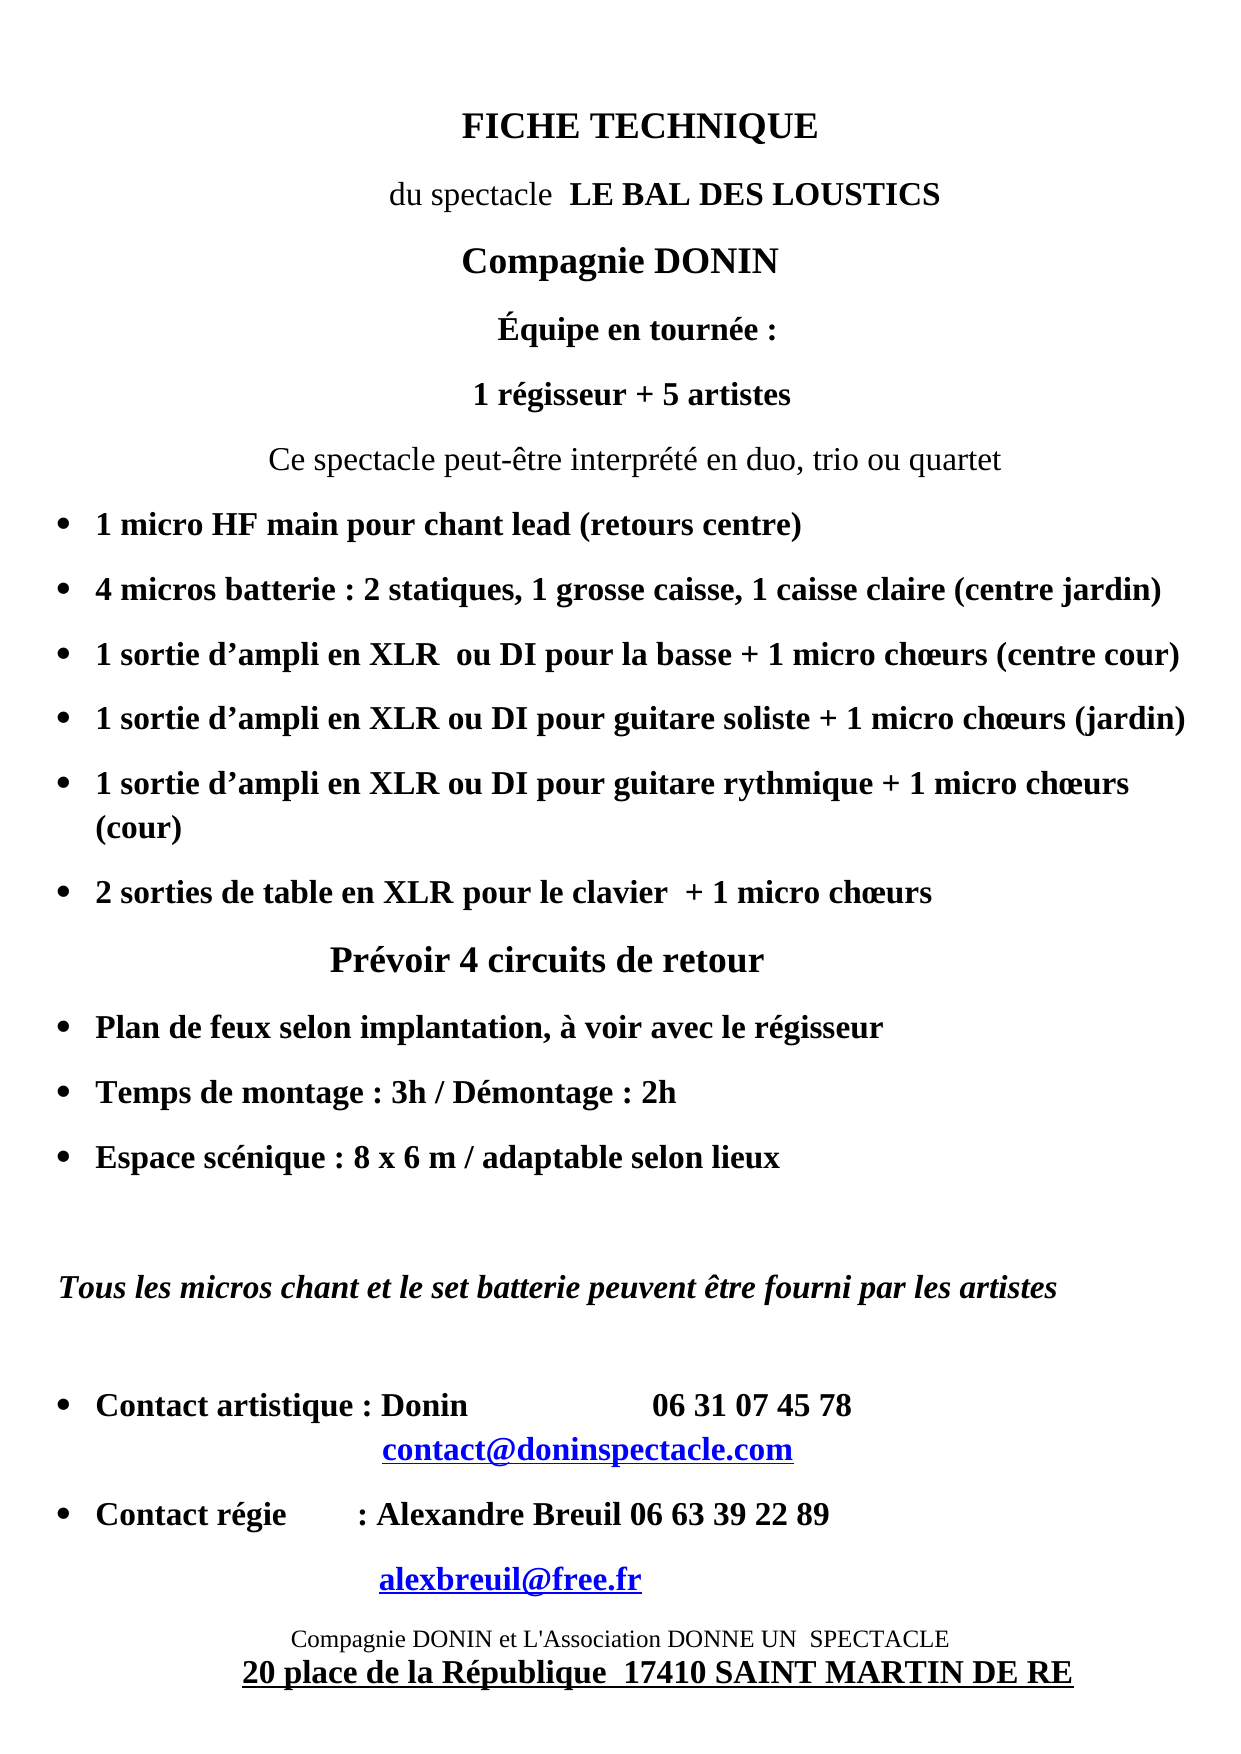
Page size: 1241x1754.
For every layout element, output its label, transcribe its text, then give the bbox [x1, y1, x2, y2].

list 4 micros batterie : 2 statiques, 1 grosse caisse, 1 caisse claire (centre jardin) [58, 569, 1220, 607]
text Équipe en tournée : [315, 309, 1220, 348]
text Ce spectacle peut-être interprété en duo, trio ou quartet [268, 439, 1220, 477]
text 1 régisseur + 5 artistes [315, 374, 1220, 412]
text FICHE TECHNIQUE [20, 103, 1220, 146]
list 1 sortie d’ampli en XLR ou DI pour guitare rythmique + 1 micro chœurs (cour) [58, 763, 1220, 846]
list 1 sortie d’ampli en XLR ou DI pour guitare soliste + 1 micro chœurs (jardin) [58, 699, 1220, 737]
text Compagnie DONIN et L'Association DONNE UN SPECTACLE [20, 1624, 1220, 1653]
list 2 sorties de table en XLR pour le clavier + 1 micro chœurs [58, 872, 1220, 911]
text du spectacle LE BAL DES LOUSTICS [315, 174, 1220, 212]
text alexbreuil@free.fr [95, 1559, 1220, 1597]
list Plan de feux selon implantation, à voir avec le régisseur [58, 1008, 1220, 1046]
list Contact régie : Alexandre Breuil 06 63 39 22 89 [58, 1494, 1220, 1533]
text 20 place de la République 17410 SAINT MARTIN DE RE [95, 1653, 1220, 1691]
list Contact artistique : Donin 06 31 07 45 78 contact@doninspectacle.com [58, 1385, 1220, 1468]
list 1 sortie d’ampli en XLR ou DI pour la basse + 1 micro chœurs (centre cour) [58, 634, 1220, 672]
subtitle Tous les micros chant et le set batterie peuvent être fourni par les artistes [20, 1267, 1220, 1306]
text Compagnie DONIN [20, 239, 1220, 282]
list Espace scénique : 8 x 6 m / adaptable selon lieux [58, 1138, 1220, 1176]
list 1 micro HF main pour chant lead (retours centre) [58, 504, 1220, 542]
list Temps de montage : 3h / Démontage : 2h [58, 1073, 1220, 1111]
text Prévoir 4 circuits de retour [133, 937, 1220, 981]
